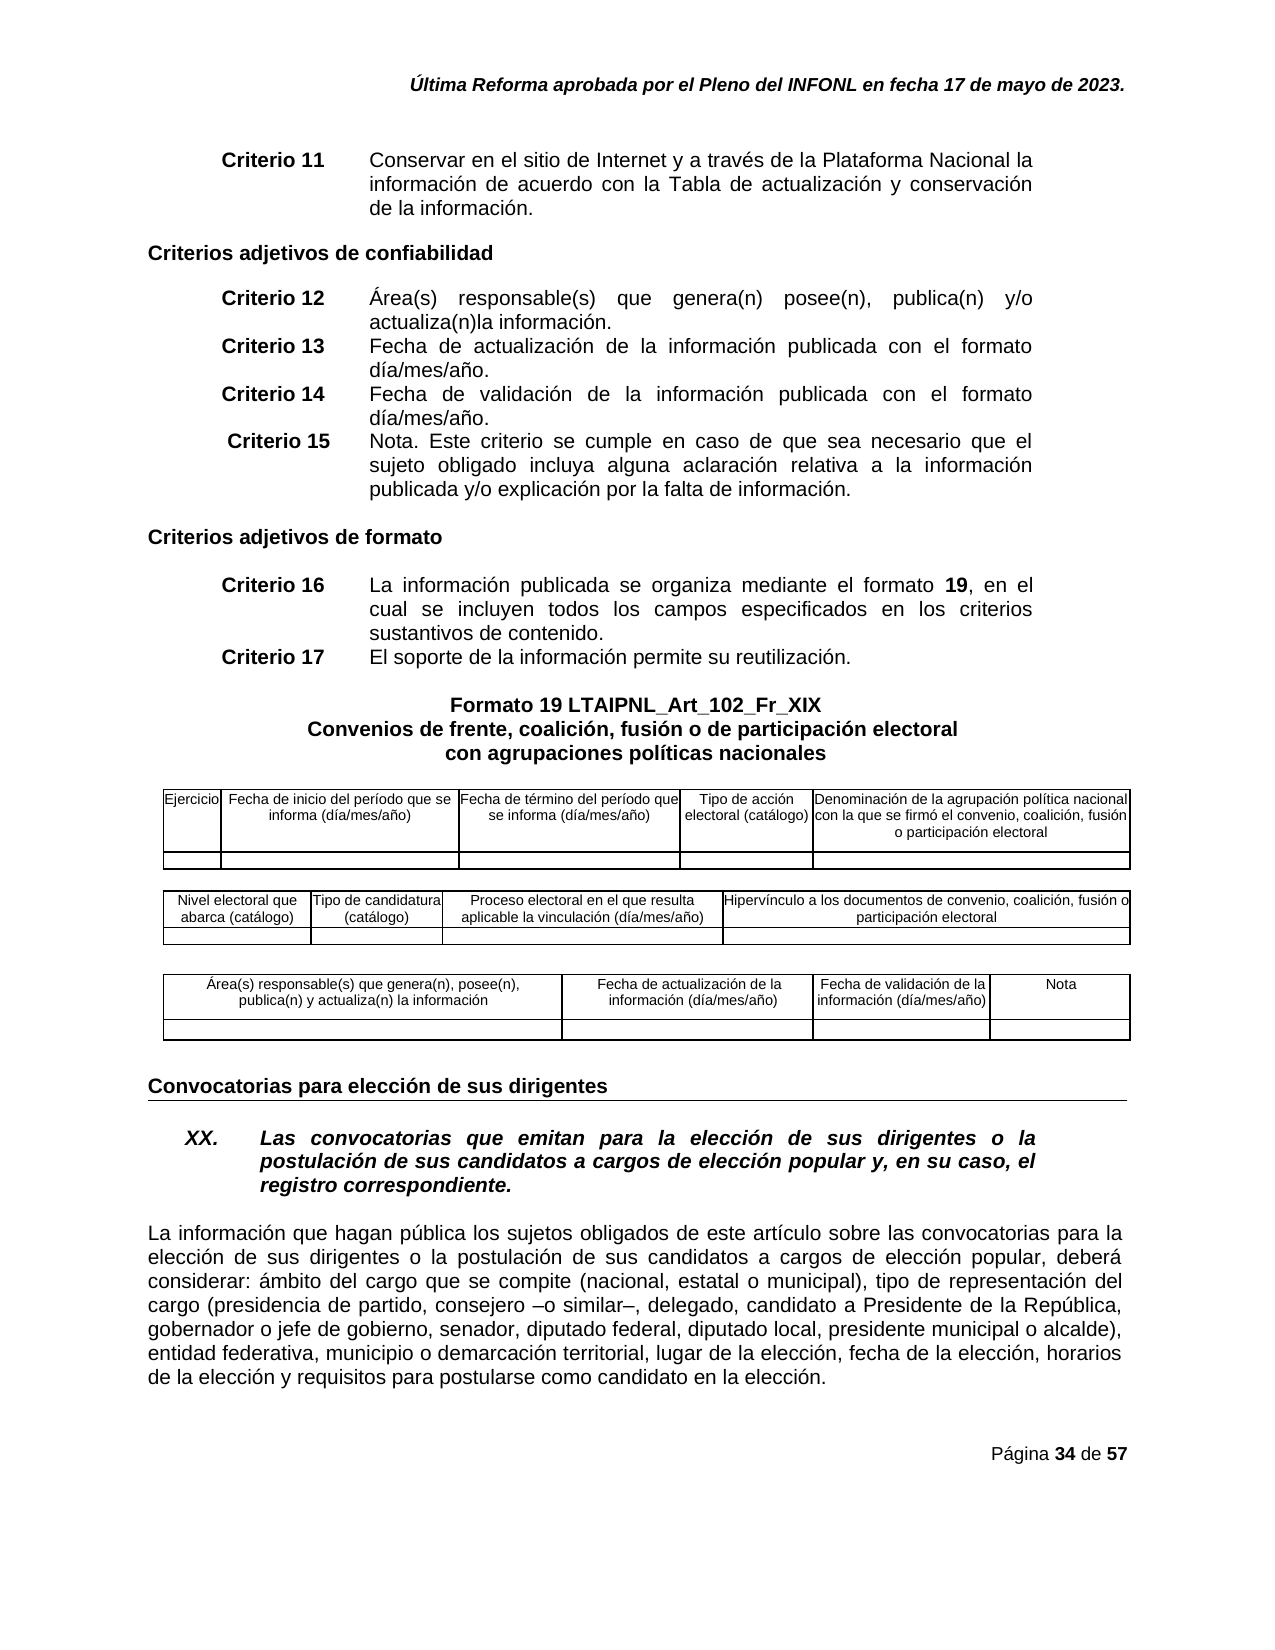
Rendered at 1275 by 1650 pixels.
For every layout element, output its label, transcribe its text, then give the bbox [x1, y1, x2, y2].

table_cell [460, 853, 679, 868]
text Convocatorias para elección de sus dirigentes [148, 1074, 1127, 1100]
text Criterio 13 Fecha de actualización de la información publicada con el formato día/mes/año. [221, 333, 1033, 381]
text Criterios adjetivos de formato [148, 525, 1127, 549]
text Convenios de frente, coalición, fusión o de participación electoral [148, 717, 1124, 741]
table_cell [312, 928, 442, 943]
table_header Tipo de acción electoral (catálogo) [681, 790, 812, 851]
table_header Fecha de inicio del período que se informa (día/mes/año) [222, 790, 458, 851]
table_header Proceso electoral en el que resulta aplicable la vinculación (día/mes/año) [443, 892, 722, 927]
text Criterio 17 El soporte de la información permite su reutilización. [221, 645, 1033, 669]
text Criterio 11 Conservar en el sitio de Internet y a través de la Plataforma Nacional la información de acuerdo con la Tabla de actualización y conservación de la información. [221, 148, 1033, 219]
table_cell [991, 1020, 1129, 1039]
text La información que hagan pública los sujetos obligados de este artículo sobre las convocatorias para la elección de sus dirigentes o la postulación de sus candidatos a cargos de elección popular, deberá considerar: ámbito del cargo que se compite (nacional, estatal o municipal), tipo de representación del cargo (presidencia de partido, consejero –o similar–, delegado, candidato a Presidente de la República, gobernador o jefe de gobierno, senador, diputado federal, diputado local, presidente municipal o alcalde), entidad federativa, municipio o demarcación territorial, lugar de la elección, fecha de la elección, horarios de la elección y requisitos para postularse como candidato en la elección. [148, 1221, 1124, 1389]
table_header Fecha de actualización de la información (día/mes/año) [563, 975, 812, 1018]
subtitle Formato 19 LTAIPNL_Art_102_Fr_XIX [148, 693, 1124, 717]
table_cell [724, 928, 1129, 943]
subtitle XX. Las convocatorias que emitan para la elección de sus dirigentes o la postulación de sus candidatos a cargos de elección popular y, en su caso, el registro correspondiente. [185, 1125, 1039, 1197]
table_header Fecha de término del período que se informa (día/mes/año) [460, 790, 679, 851]
table_cell [222, 853, 458, 868]
table_cell [164, 853, 220, 868]
table_header Denominación de la agrupación política nacional con la que se firmó el convenio, coalición, fusión o participación electoral [814, 790, 1129, 851]
table_cell [164, 928, 310, 943]
table_header Nivel electoral que abarca (catálogo) [164, 892, 310, 927]
text Criterio 14 Fecha de validación de la información publicada con el formato día/mes/año. [221, 381, 1033, 429]
table_header Hipervínculo a los documentos de convenio, coalición, fusión o participación electoral [724, 892, 1129, 927]
table_header Ejercicio [164, 790, 220, 851]
table_header Fecha de validación de la información (día/mes/año) [814, 975, 989, 1018]
text Criterio 16 La información publicada se organiza mediante el formato 19, en el cual se incluyen todos los campos especificados en los criterios sustantivos de contenido. [221, 573, 1033, 645]
table_cell [563, 1020, 812, 1039]
text Criterios adjetivos de confiabilidad [148, 241, 1127, 264]
table_cell [443, 928, 722, 943]
table_header Nota [991, 975, 1129, 1018]
text Criterio 15 Nota. Este criterio se cumple en caso de que sea necesario que el sujeto obligado incluya alguna aclaración relativa a la información publicada y/o explicación por la falta de información. [221, 429, 1033, 501]
table_header Área(s) responsable(s) que genera(n), posee(n), publica(n) y actualiza(n) la información [164, 975, 561, 1018]
table_cell [814, 853, 1129, 868]
table_header Tipo de candidatura (catálogo) [312, 892, 442, 927]
text Criterio 12 Área(s) responsable(s) que genera(n) posee(n), publica(n) y/o actualiza(n)la información. [221, 286, 1033, 333]
table_cell [814, 1020, 989, 1039]
table_cell [681, 853, 812, 868]
text con agrupaciones políticas nacionales [148, 741, 1124, 765]
table_cell [164, 1020, 561, 1039]
